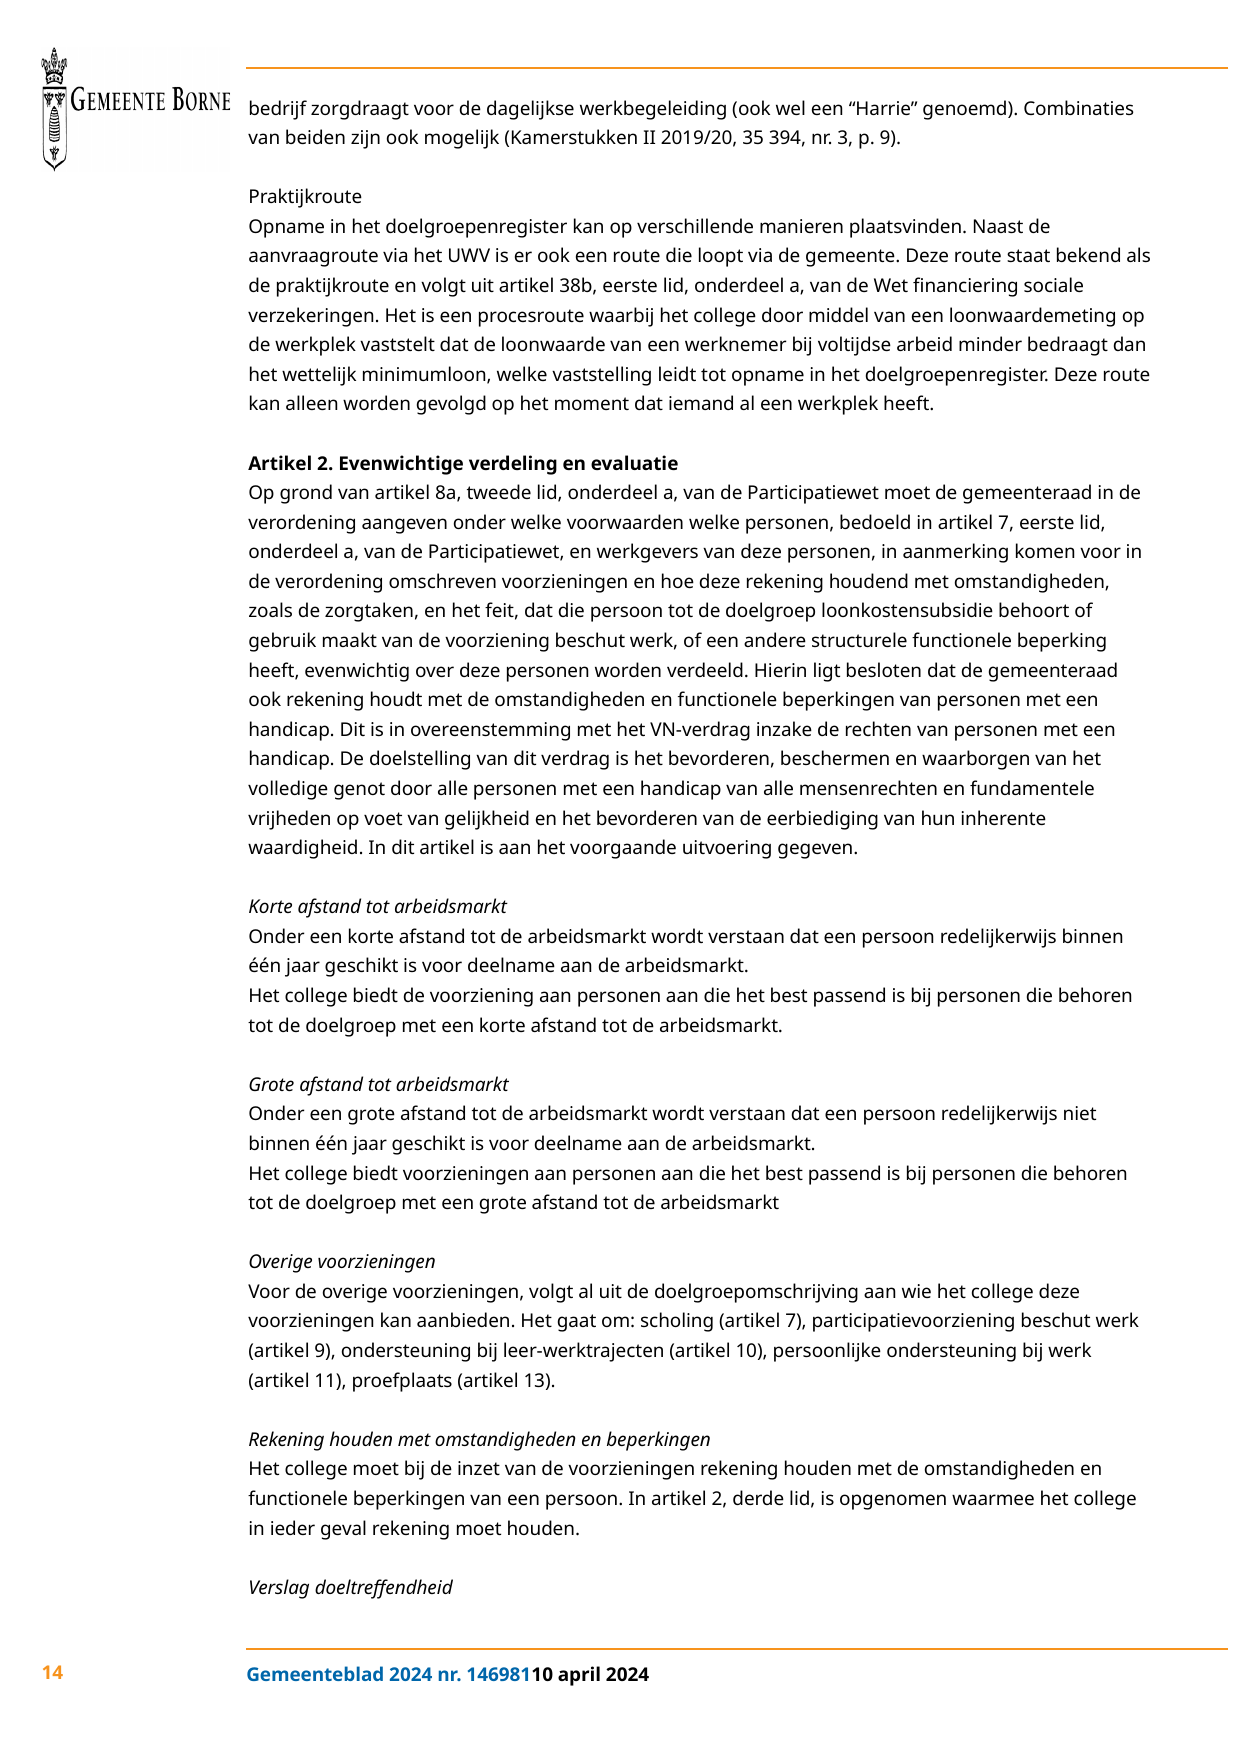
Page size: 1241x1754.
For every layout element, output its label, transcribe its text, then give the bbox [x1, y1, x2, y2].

text Overige voorzieningen [248, 1248, 1152, 1274]
text Korte afstand tot arbeidsmarkt [248, 893, 1152, 919]
text Praktijkroute [248, 183, 1152, 209]
text Onder een grote afstand tot de arbeidsmarkt wordt verstaan dat een persoon redelijkerwijs niet binnen één jaar geschikt is voor deelname aan de arbeidsmarkt. [248, 1101, 1152, 1156]
text Onder een korte afstand tot de arbeidsmarkt wordt verstaan dat een persoon redelijkerwijs binnen één jaar geschikt is voor deelname aan de arbeidsmarkt. [248, 923, 1152, 978]
text Op grond van artikel 8a, tweede lid, onderdeel a, van de Participatiewet moet de gemeenteraad in de verordening aangeven onder welke voorwaarden welke personen, bedoeld in artikel 7, eerste lid, onderdeel a, van de Participatiewet, en werkgevers van deze personen, in aanmerking komen voor in de verordening omschreven voorzieningen en hoe deze rekening houdend met omstandigheden, zoals de zorgtaken, en het feit, dat die persoon tot de doelgroep loonkostensubsidie behoort of gebruik maakt van de voorziening beschut werk, of een andere structurele functionele beperking heeft, evenwichtig over deze personen worden verdeeld. Hierin ligt besloten dat de gemeenteraad ook rekening houdt met de omstandigheden en functionele beperkingen van personen met een handicap. Dit is in overeenstemming met het VN-verdrag inzake de rechten van personen met een handicap. De doelstelling van dit verdrag is het bevorderen, beschermen en waarborgen van het volledige genot door alle personen met een handicap van alle mensenrechten en fundamentele vrijheden op voet van gelijkheid en het bevorderen van de eerbiediging van hun inherente waardigheid. In dit artikel is aan het voorgaande uitvoering gegeven. [248, 479, 1152, 860]
text Artikel 2. Evenwichtige verdeling en evaluatie [248, 450, 1152, 476]
picture [41, 47, 231, 172]
text Verslag doeltreffendheid [248, 1574, 1152, 1600]
text Rekening houden met omstandigheden en beperkingen [248, 1426, 1152, 1452]
text bedrijf zorgdraagt voor de dagelijkse werkbegeleiding (ook wel een “Harrie” genoemd). Combinaties van beiden zijn ook mogelijk (Kamerstukken II 2019/20, 35 394, nr. 3, p. 9). [248, 95, 1152, 150]
text Voor de overige voorzieningen, volgt al uit de doelgroepomschrijving aan wie het college deze voorzieningen kan aanbieden. Het gaat om: scholing (artikel 7), participatievoorziening beschut werk (artikel 9), ondersteuning bij leer-werktrajecten (artikel 10), persoonlijke ondersteuning bij werk (artikel 11), proefplaats (artikel 13). [248, 1278, 1152, 1393]
text Het college biedt de voorziening aan personen aan die het best passend is bij personen die behoren tot de doelgroep met een korte afstand tot de arbeidsmarkt. [248, 982, 1152, 1038]
text Het college biedt voorzieningen aan personen aan die het best passend is bij personen die behoren tot de doelgroep met een grote afstand tot de arbeidsmarkt [248, 1160, 1152, 1215]
text Opname in het doelgroepenregister kan op verschillende manieren plaatsvinden. Naast de aanvraagroute via het UWV is er ook een route die loopt via de gemeente. Deze route staat bekend als de praktijkroute en volgt uit artikel 38b, eerste lid, onderdeel a, van de Wet financiering sociale verzekeringen. Het is een procesroute waarbij het college door middel van een loonwaardemeting op de werkplek vaststelt dat de loonwaarde van een werknemer bij voltijdse arbeid minder bedraagt dan het wettelijk minimumloon, welke vaststelling leidt tot opname in het doelgroepenregister. Deze route kan alleen worden gevolgd op het moment dat iemand al een werkplek heeft. [248, 213, 1152, 416]
text Het college moet bij de inzet van de voorzieningen rekening houden met de omstandigheden en functionele beperkingen van een persoon. In artikel 2, derde lid, is opgenomen waarmee het college in ieder geval rekening moet houden. [248, 1456, 1152, 1541]
text Grote afstand tot arbeidsmarkt [248, 1071, 1152, 1097]
